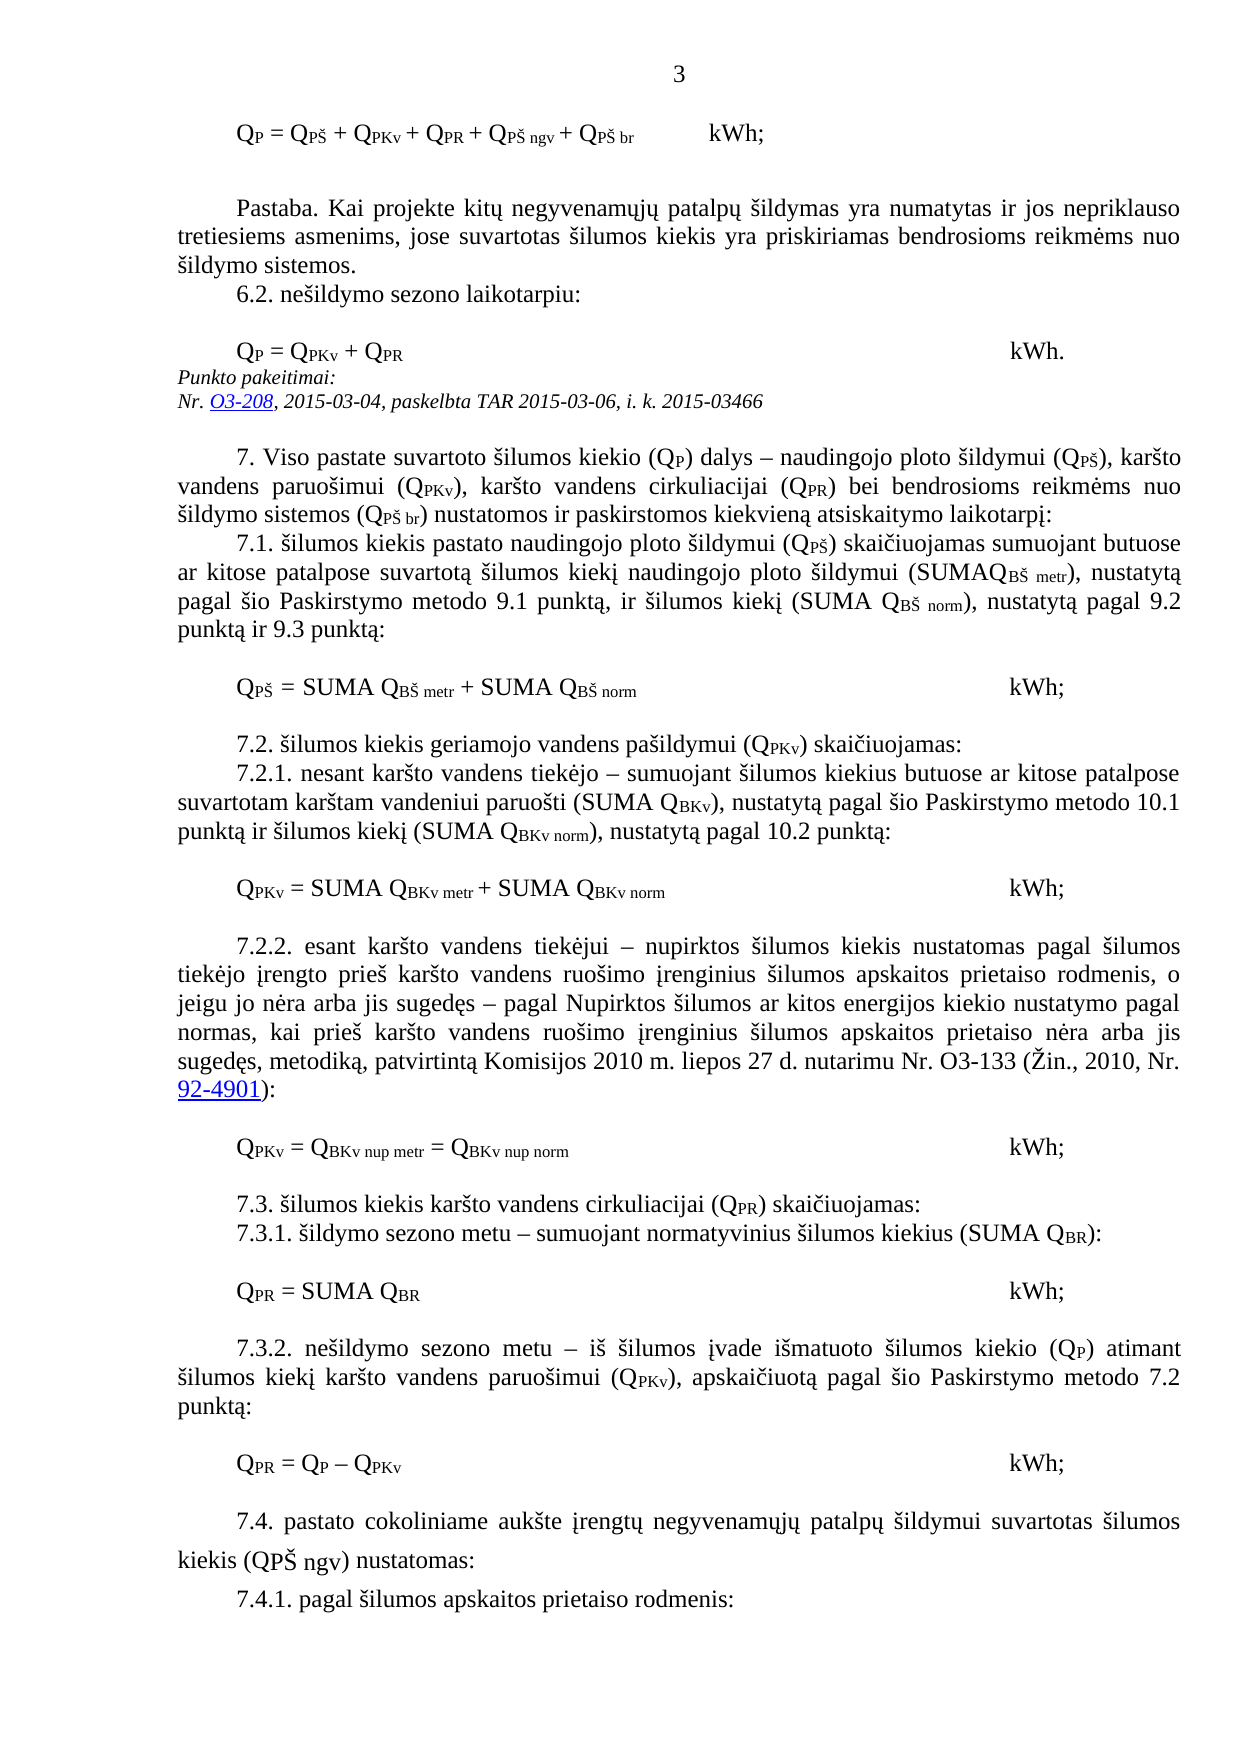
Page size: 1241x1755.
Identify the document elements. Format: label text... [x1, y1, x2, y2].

text 7.3.2. nešildymo sezono metu – iš šilumos įvade išmatuoto šilumos kiekio (QP) atimant šilumos kiekį karšto vandens paruošimui (QPKv), apskaičiuotą pagal šio Paskirstymo metodo 7.2 punktą: [177, 1333, 1181, 1419]
text QPŠ = SUMA QBŠ metr + SUMA QBŠ norm kWh; [177, 672, 1181, 701]
text Nr. O3-208, 2015-03-04, paskelbta TAR 2015-03-06, i. k. 2015-03466 [177, 389, 1181, 413]
text QP = QPŠ + QPKv + QPR + QPŠ ngv + QPŠ br kWh; [177, 118, 1181, 147]
text QP = QPKv + QPR kWh. [177, 336, 1181, 365]
text 7.2. šilumos kiekis geriamojo vandens pašildymui (QPKv) skaičiuojamas: [177, 729, 1181, 758]
text QPKv = QBKv nup metr = QBKv nup norm kWh; [177, 1132, 1181, 1161]
text Pastaba. Kai projekte kitų negyvenamųjų patalpų šildymas yra numatytas ir jos nepriklauso tretiesiems asmenims, jose suvartotas šilumos kiekis yra priskiriamas bendrosioms reikmėms nuo šildymo sistemos. [177, 193, 1181, 279]
text 7.4.1. pagal šilumos apskaitos prietaiso rodmenis: [177, 1584, 1181, 1613]
text QPKv = SUMA QBKv metr + SUMA QBKv norm kWh; [177, 873, 1181, 902]
text 7.1. šilumos kiekis pastato naudingojo ploto šildymui (QPŠ) skaičiuojamas sumuojant butuose ar kitose patalpose suvartotą šilumos kiekį naudingojo ploto šildymui (SUMAQBŠ metr), nustatytą pagal šio Paskirstymo metodo 9.1 punktą, ir šilumos kiekį (SUMA QBŠ norm), nustatytą pagal 9.2 punktą ir 9.3 punktą: [177, 528, 1181, 643]
text 7.4. pastato cokoliniame aukšte įrengtų negyvenamųjų patalpų šildymui suvartotas šilumos kiekis (QPŠ ngv) nustatomas: [177, 1506, 1181, 1576]
text 7.2.2. esant karšto vandens tiekėjui – nupirktos šilumos kiekis nustatomas pagal šilumos tiekėjo įrengto prieš karšto vandens ruošimo įrenginius šilumos apskaitos prietaiso rodmenis, o jeigu jo nėra arba jis sugedęs – pagal Nupirktos šilumos ar kitos energijos kiekio nustatymo pagal normas, kai prieš karšto vandens ruošimo įrenginius šilumos apskaitos prietaiso nėra arba jis sugedęs, metodiką, patvirtintą Komisijos 2010 m. liepos 27 d. nutarimu Nr. O3-133 (Žin., 2010, Nr. 92-4901): [177, 931, 1181, 1103]
text 6.2. nešildymo sezono laikotarpiu: [177, 279, 1181, 308]
text 7. Viso pastate suvartoto šilumos kiekio (QP) dalys – naudingojo ploto šildymui (QPŠ), karšto vandens paruošimui (QPKv), karšto vandens cirkuliacijai (QPR) bei bendrosioms reikmėms nuo šildymo sistemos (QPŠ br) nustatomos ir paskirstomos kiekvieną atsiskaitymo laikotarpį: [177, 442, 1181, 528]
text 7.3. šilumos kiekis karšto vandens cirkuliacijai (QPR) skaičiuojamas: [177, 1189, 1181, 1218]
text QPR = QP – QPKv kWh; [177, 1448, 1181, 1477]
text 7.2.1. nesant karšto vandens tiekėjo – sumuojant šilumos kiekius butuose ar kitose patalpose suvartotam karštam vandeniui paruošti (SUMA QBKv), nustatytą pagal šio Paskirstymo metodo 10.1 punktą ir šilumos kiekį (SUMA QBKv norm), nustatytą pagal 10.2 punktą: [177, 758, 1181, 844]
text QPR = SUMA QBR kWh; [177, 1276, 1181, 1304]
text 7.3.1. šildymo sezono metu – sumuojant normatyvinius šilumos kiekius (SUMA QBR): [177, 1218, 1181, 1247]
text Punkto pakeitimai: [177, 365, 1181, 389]
